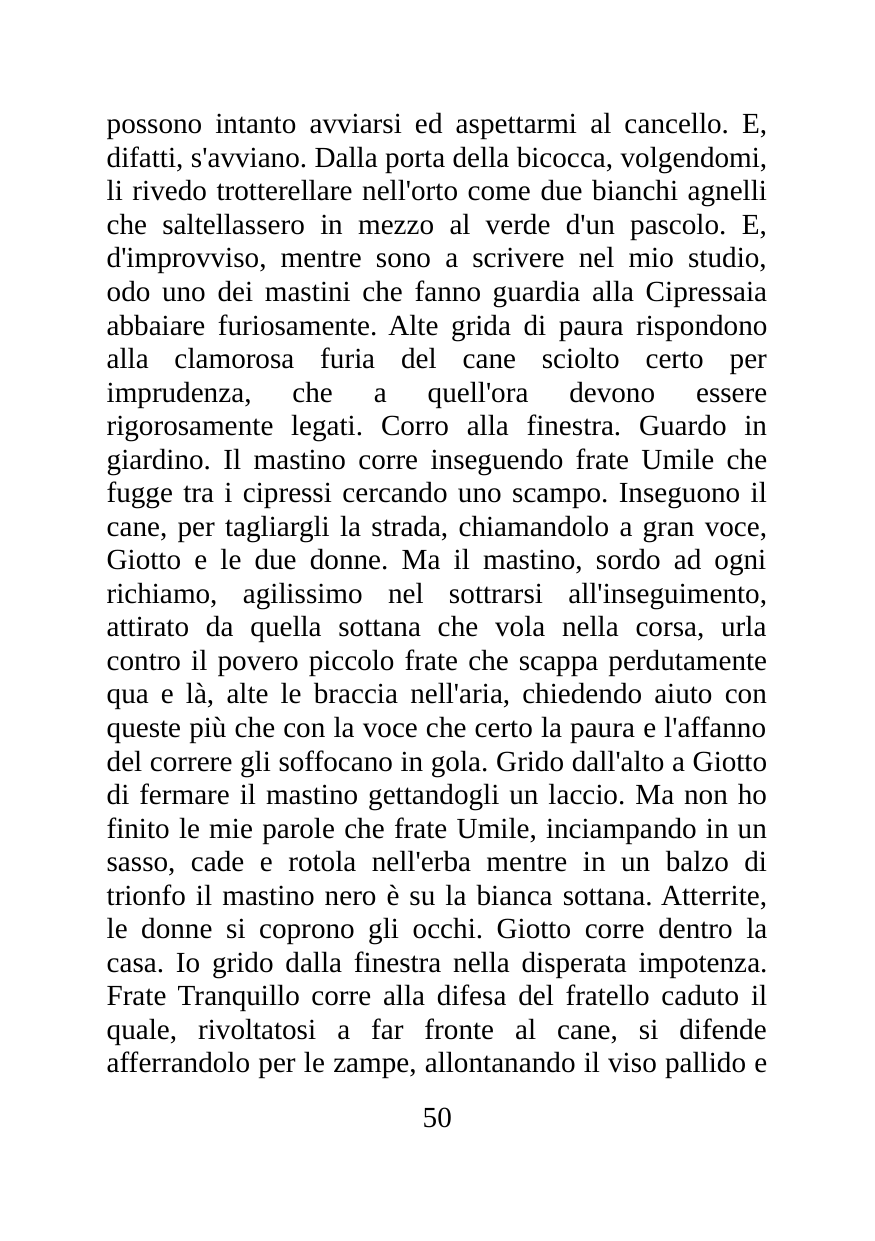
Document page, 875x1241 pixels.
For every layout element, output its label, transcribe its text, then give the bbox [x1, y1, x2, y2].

text possono intanto avviarsi ed aspettarmi al cancello. E, difatti, s'avviano. Dalla porta della bicocca, volgendomi, li rivedo trotterellare nell'orto come due bianchi agnelli che saltellassero in mezzo al verde d'un pascolo. E, d'improvviso, mentre sono a scrivere nel mio studio, odo uno dei mastini che fanno guardia alla Cipressaia abbaiare furiosamente. Alte grida di paura rispondono alla clamorosa furia del cane sciolto certo per imprudenza, che a quell'ora devono essere rigorosamente legati. Corro alla finestra. Guardo in giardino. Il mastino corre inseguendo frate Umile che fugge tra i cipressi cercando uno scampo. Inseguono il cane, per tagliargli la strada, chiamandolo a gran voce, Giotto e le due donne. Ma il mastino, sordo ad ogni richiamo, agilissimo nel sottrarsi all'inseguimento, attirato da quella sottana che vola nella corsa, urla contro il povero piccolo frate che scappa perdutamente qua e là, alte le braccia nell'aria, chiedendo aiuto con queste più che con la voce che certo la paura e l'affanno del correre gli soffocano in gola. Grido dall'alto a Giotto di fermare il mastino gettandogli un laccio. Ma non ho finito le mie parole che frate Umile, inciampando in un sasso, cade e rotola nell'erba mentre in un balzo di trionfo il mastino nero è su la bianca sottana. Atterrite, le donne si coprono gli occhi. Giotto corre dentro la casa. Io grido dalla finestra nella disperata impotenza. Frate Tranquillo corre alla difesa del fratello caduto il quale, rivoltatosi a far fronte al cane, si difende afferrandolo per le zampe, allontanando il viso pallido e [106, 106, 768, 1079]
